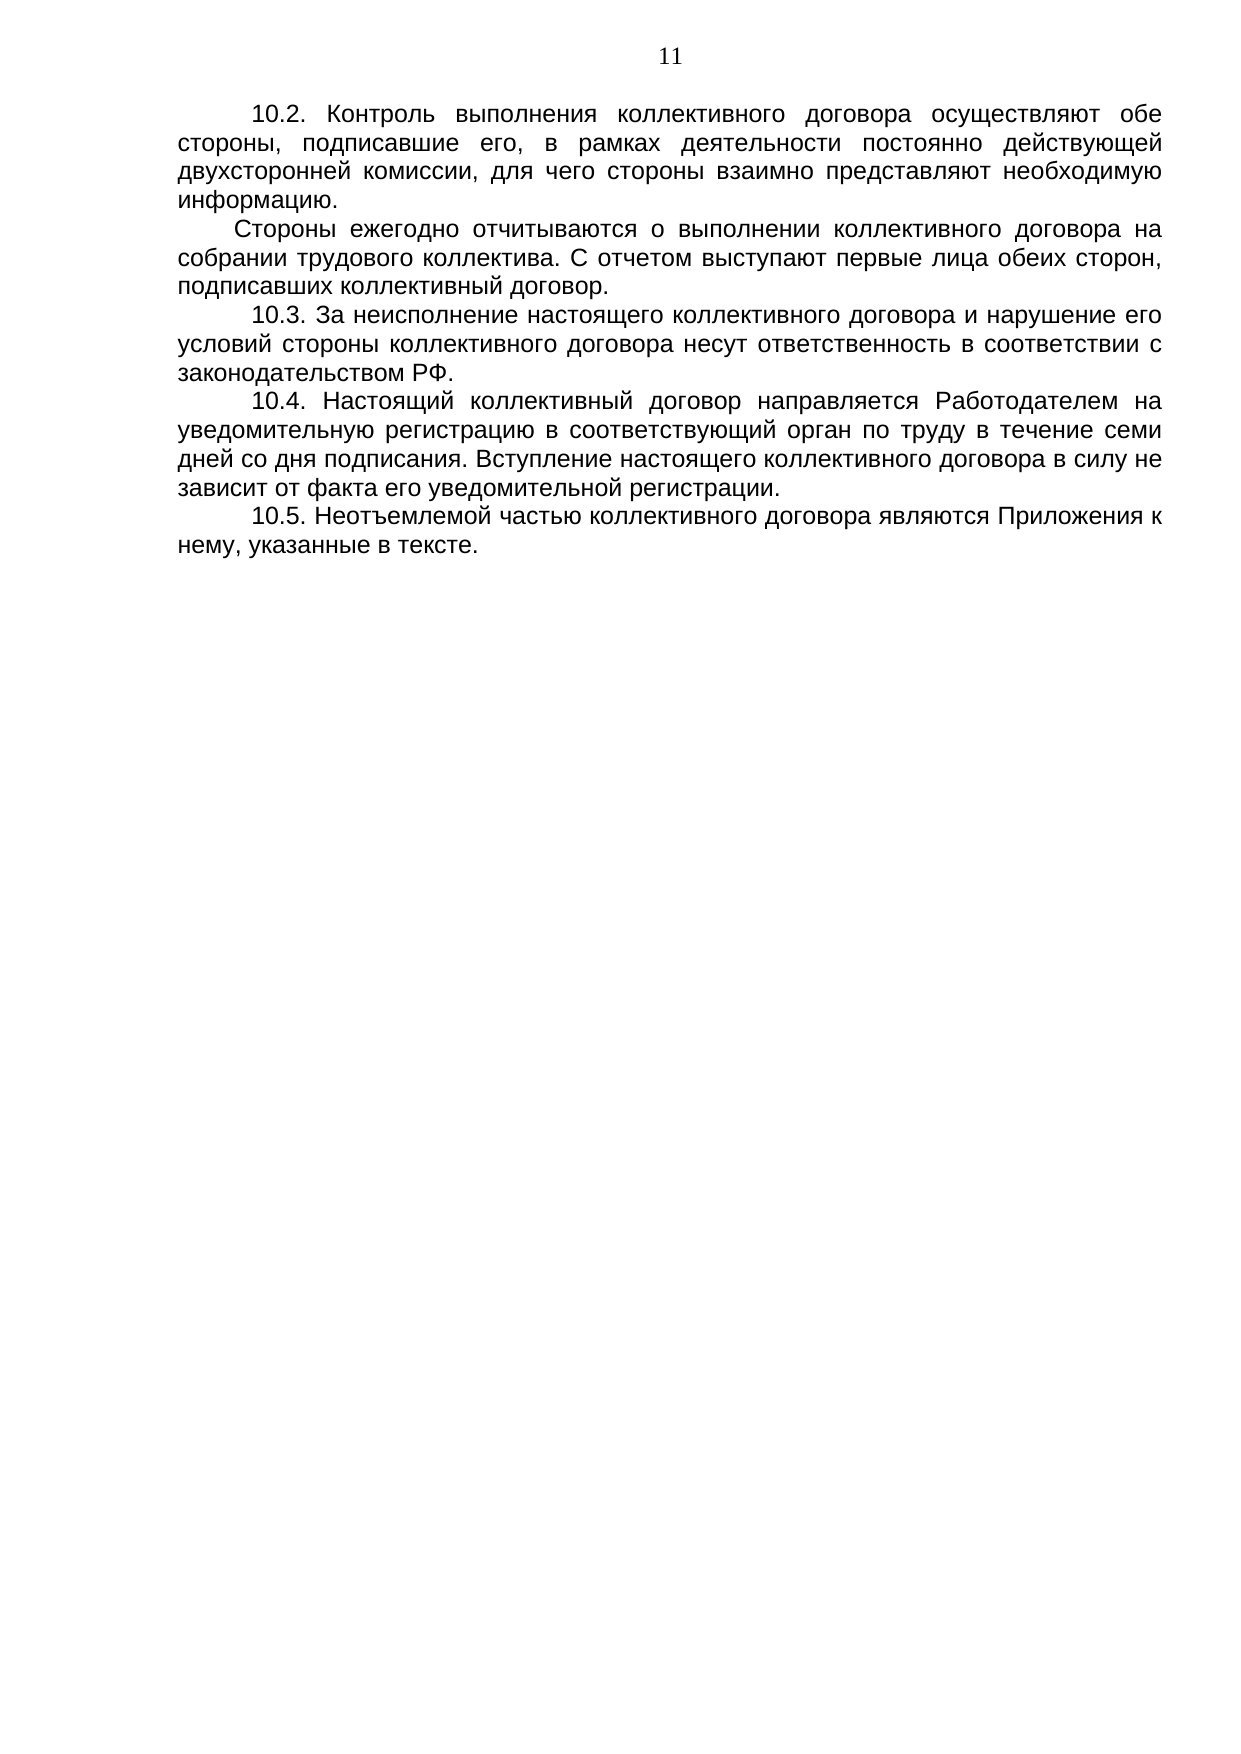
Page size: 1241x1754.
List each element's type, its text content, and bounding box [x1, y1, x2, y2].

text 10.4. Настоящий коллективный договор направляется Работодателем на уведомительную регистрацию в соответствующий орган по труду в течение семи дней со дня подписания. Вступление настоящего коллективного договора в силу не зависит от факта его уведомительной регистрации. [177, 386, 1163, 501]
text Стороны ежегодно отчитываются о выполнении коллективного договора на собрании трудового коллектива. С отчетом выступают первые лица обеих сторон, подписавших коллективный договор. [177, 214, 1163, 300]
text 10.5. Неотъемлемой частью коллективного договора являются Приложения к нему, указанные в тексте. [177, 501, 1163, 559]
text 10.3. За неисполнение настоящего коллективного договора и нарушение его условий стороны коллективного договора несут ответственность в соответствии с законодательством РФ. [177, 300, 1163, 386]
text 10.2. Контроль выполнения коллективного договора осуществляют обе стороны, подписавшие его, в рамках деятельности постоянно действующей двухсторонней комиссии, для чего стороны взаимно представляют необходимую информацию. [177, 99, 1163, 214]
